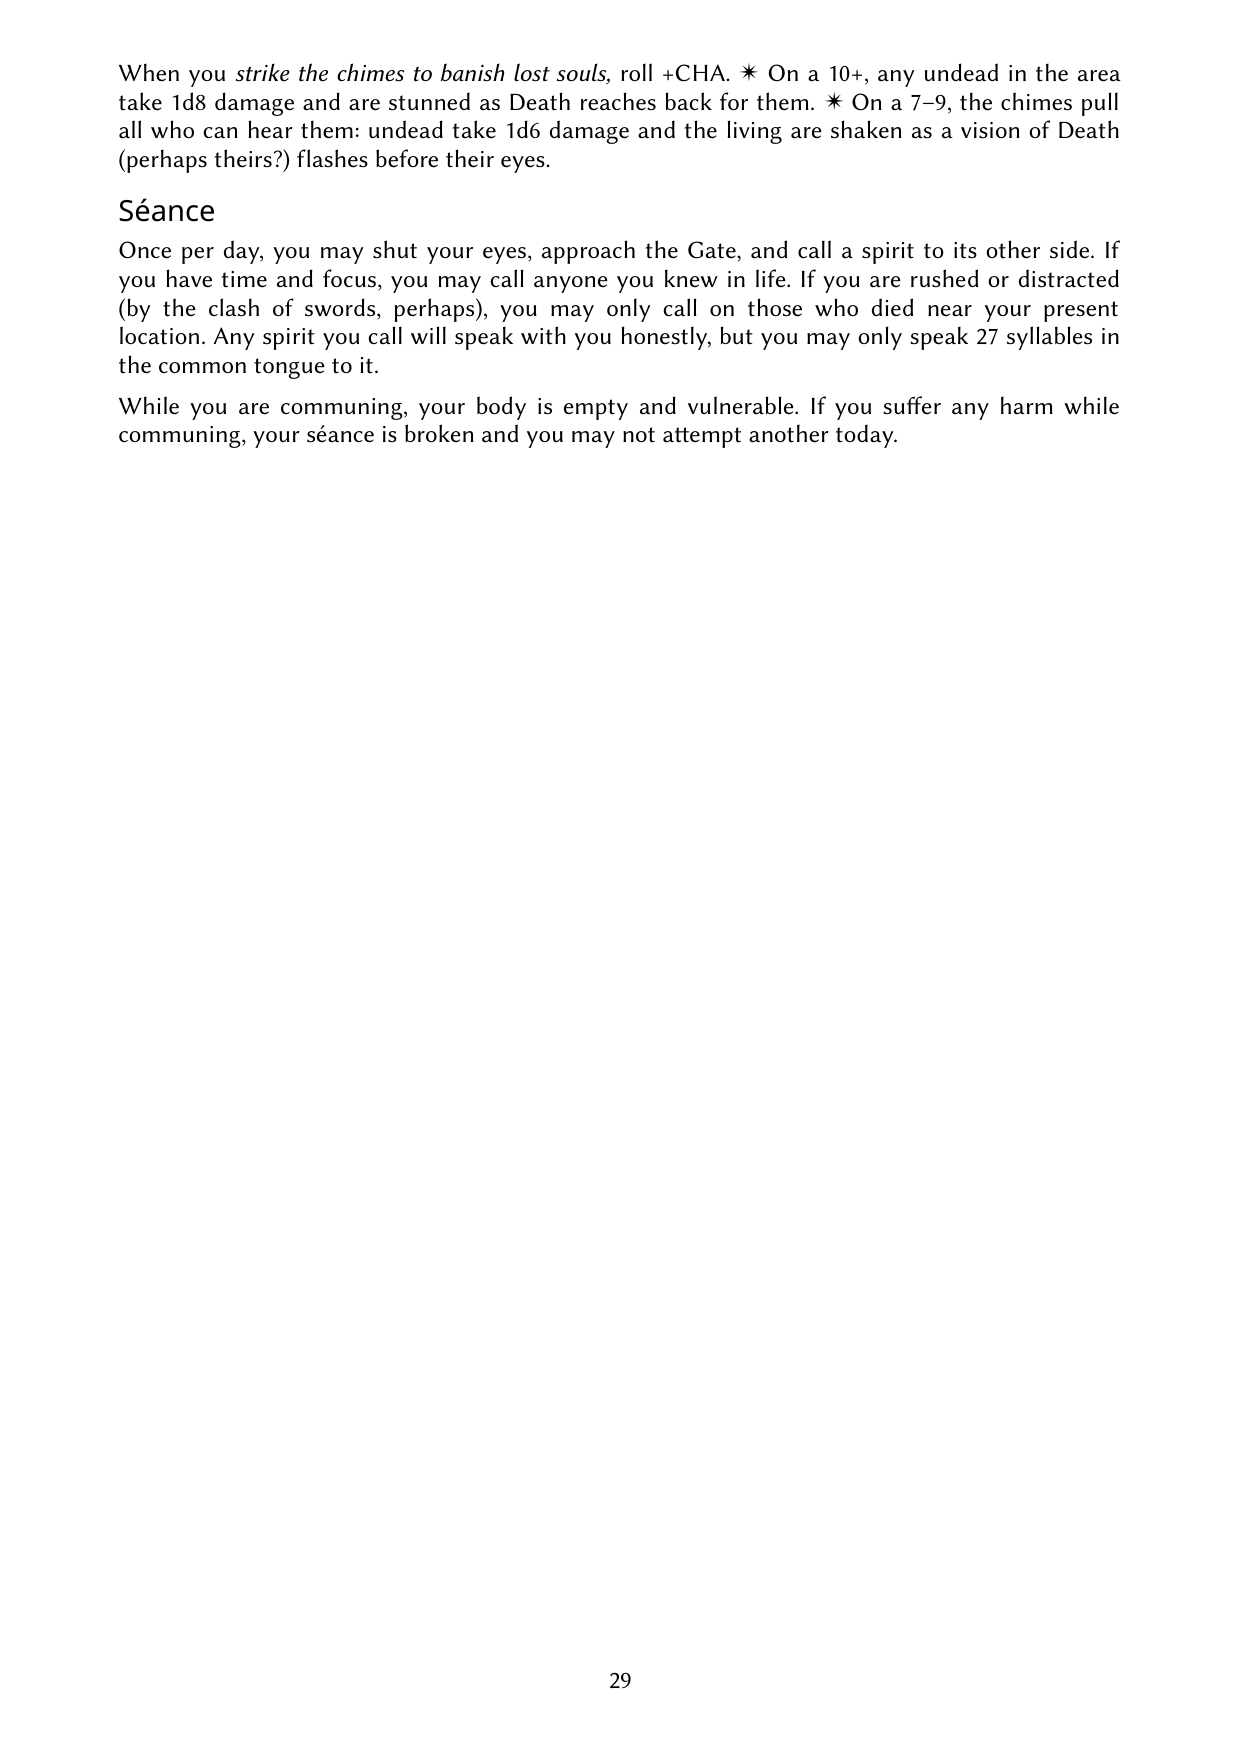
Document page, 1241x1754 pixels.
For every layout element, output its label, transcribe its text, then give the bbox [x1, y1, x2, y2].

text Once per day, you may shut your eyes, approach the Gate, and call a spirit to its other side. If you have time and focus, you may call anyone you knew in life. If you are rushed or distracted (by the clash of swords, perhaps), you may only call on those who died near your present location. Any spirit you call will speak with you honestly, but you may only speak 27 syllables in the common tongue to it. [118, 237, 1122, 379]
subtitle Séance [118, 190, 1122, 229]
text While you are communing, your body is empty and vulnerable. If you suffer any harm while communing, your séance is broken and you may not attempt another today. [118, 392, 1122, 449]
text When you strike the chimes to banish lost souls, roll +CHA. ✴ On a 10+, any undead in the area take 1d8 damage and are stunned as Death reaches back for them. ✴ On a 7–9, the chimes pull all who can hear them: undead take 1d6 damage and the living are shaken as a vision of Death (perhaps theirs?) flashes before their eyes. [118, 59, 1122, 173]
